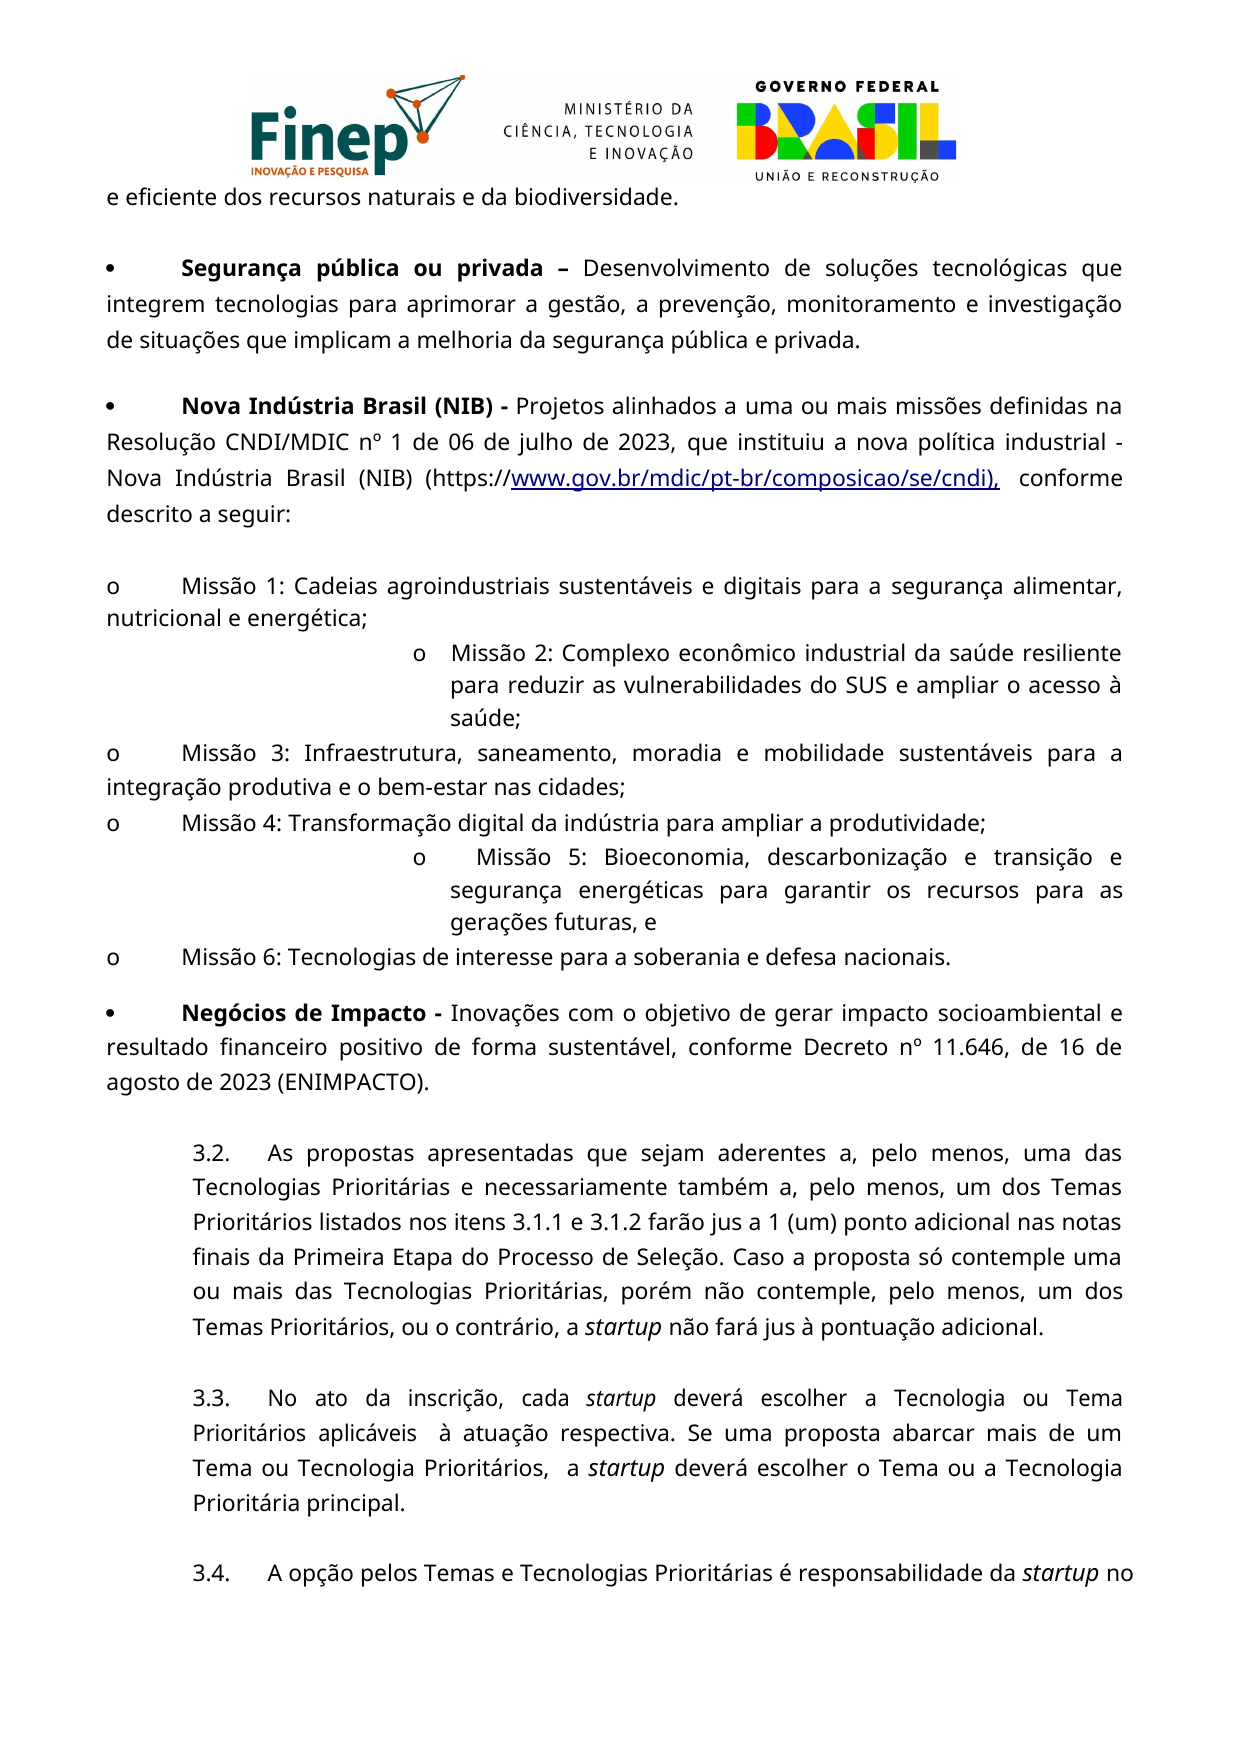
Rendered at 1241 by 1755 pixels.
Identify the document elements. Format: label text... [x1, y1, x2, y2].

list Missão 4: Transformação digital da indústria para ampliar a produtividade; [106, 807, 1123, 838]
list Missão 6: Tecnologias de interesse para a soberania e defesa nacionais. [106, 941, 1123, 972]
text o Missão 2: Complexo econômico industrial da saúde resiliente para reduzir as vulnerabilidades do SUS e ampliar o acesso à saúde; [412, 637, 1123, 733]
list No ato da inscrição, cada startup deverá escolher a Tecnologia ou Tema Prioritários aplicáveis à atuação respectiva. Se uma proposta abarcar mais de um Tema ou Tecnologia Prioritários, a startup deverá escolher o Tema ou a Tecnologia Prioritária principal. [192, 1381, 1123, 1518]
list As propostas apresentadas que sejam aderentes a, pelo menos, uma das Tecnologias Prioritárias e necessariamente também a, pelo menos, um dos Temas Prioritários listados nos itens 3.1.1 e 3.1.2 farão jus a 1 (um) ponto adicional nas notas finais da Primeira Etapa do Processo de Seleção. Caso a proposta só contemple uma ou mais das Tecnologias Prioritárias, porém não contemple, pelo menos, um dos Temas Prioritários, ou o contrário, a startup não fará jus à pontuação adicional. [192, 1136, 1123, 1343]
text o Missão 5: Bioeconomia, descarbonização e transição e segurança energéticas para garantir os recursos para as gerações futuras, e [412, 841, 1123, 937]
list Missão 1: Cadeias agroindustriais sustentáveis e digitais para a segurança alimentar, nutricional e energética; [106, 569, 1123, 633]
list Missão 3: Infraestrutura, saneamento, moradia e mobilidade sustentáveis para a integração produtiva e o bem-estar nas cidades; [106, 737, 1123, 802]
list e eficiente dos recursos naturais e da biodiversidade. [106, 181, 1123, 212]
list Nova Indústria Brasil (NIB) - Projetos alinhados a uma ou mais missões definidas na Resolução CNDI/MDIC nº 1 de 06 de julho de 2023, que instituiu a nova política industrial - Nova Indústria Brasil (NIB) (https://www.gov.br/mdic/pt-br/composicao/se/cndi), conforme descrito a seguir: [106, 390, 1123, 529]
list A opção pelos Temas e Tecnologias Prioritárias é responsabilidade da startup no [192, 1556, 1134, 1589]
list Negócios de Impacto - Inovações com o objetivo de gerar impacto socioambiental e resultado financeiro positivo de forma sustentável, conforme Decreto nº 11.646, de 16 de agosto de 2023 (ENIMPACTO). [106, 997, 1123, 1097]
list Segurança pública ou privada – Desenvolvimento de soluções tecnológicas que integrem tecnologias para aprimorar a gestão, a prevenção, monitoramento e investigação de situações que implicam a melhoria da segurança pública e privada. [106, 252, 1123, 355]
